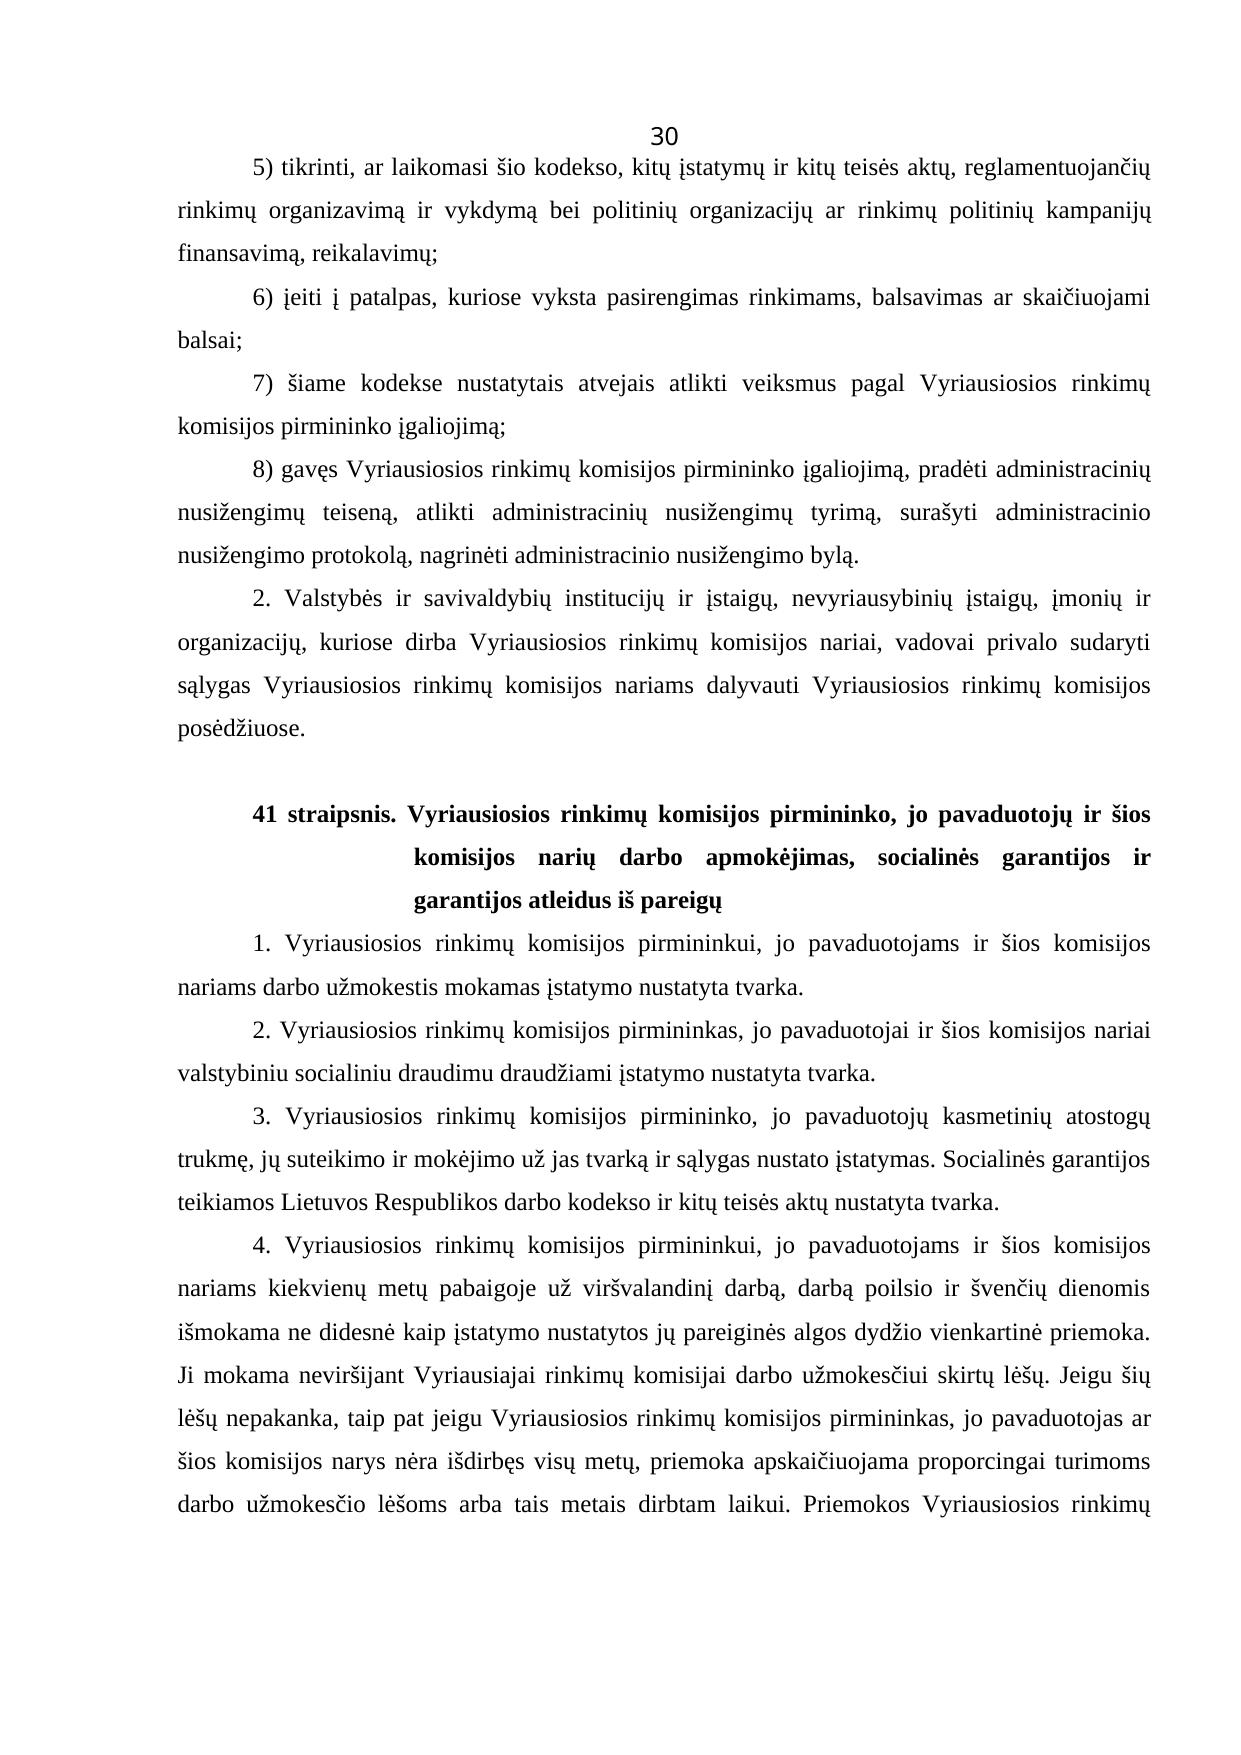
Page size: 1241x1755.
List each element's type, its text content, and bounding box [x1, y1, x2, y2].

text 5) tikrinti, ar laikomasi šio kodekso, kitų įstatymų ir kitų teisės aktų, reglamentuojančių rinkimų organizavimą ir vykdymą bei politinių organizacijų ar rinkimų politinių kampanijų finansavimą, reikalavimų; [177, 152, 1152, 267]
text 41 straipsnis. Vyriausiosios rinkimų komisijos pirmininko, jo pavaduotojų ir šios komisijos narių darbo apmokėjimas, socialinės garantijos ir garantijos atleidus iš pareigų [252, 799, 1152, 914]
text 2. Vyriausiosios rinkimų komisijos pirmininkas, jo pavaduotojai ir šios komisijos nariai valstybiniu socialiniu draudimu draudžiami įstatymo nustatyta tvarka. [177, 1015, 1152, 1087]
text 3. Vyriausiosios rinkimų komisijos pirmininko, jo pavaduotojų kasmetinių atostogų trukmę, jų suteikimo ir mokėjimo už jas tvarką ir sąlygas nustato įstatymas. Socialinės garantijos teikiamos Lietuvos Respublikos darbo kodekso ir kitų teisės aktų nustatyta tvarka. [177, 1101, 1152, 1216]
text 1. Vyriausiosios rinkimų komisijos pirmininkui, jo pavaduotojams ir šios komisijos nariams darbo užmokestis mokamas įstatymo nustatyta tvarka. [177, 928, 1152, 1000]
text 8) gavęs Vyriausiosios rinkimų komisijos pirmininko įgaliojimą, pradėti administracinių nusižengimų teiseną, atlikti administracinių nusižengimų tyrimą, surašyti administracinio nusižengimo protokolą, nagrinėti administracinio nusižengimo bylą. [177, 454, 1152, 569]
text 2. Valstybės ir savivaldybių institucijų ir įstaigų, nevyriausybinių įstaigų, įmonių ir organizacijų, kuriose dirba Vyriausiosios rinkimų komisijos nariai, vadovai privalo sudaryti sąlygas Vyriausiosios rinkimų komisijos nariams dalyvauti Vyriausiosios rinkimų komisijos posėdžiuose. [177, 583, 1152, 742]
text 7) šiame kodekse nustatytais atvejais atlikti veiksmus pagal Vyriausiosios rinkimų komisijos pirmininko įgaliojimą; [177, 368, 1152, 440]
text 6) įeiti į patalpas, kuriose vyksta pasirengimas rinkimams, balsavimas ar skaičiuojami balsai; [177, 282, 1152, 353]
text 4. Vyriausiosios rinkimų komisijos pirmininkui, jo pavaduotojams ir šios komisijos nariams kiekvienų metų pabaigoje už viršvalandinį darbą, darbą poilsio ir švenčių dienomis išmokama ne didesnė kaip įstatymo nustatytos jų pareiginės algos dydžio vienkartinė priemoka. Ji mokama neviršijant Vyriausiajai rinkimų komisijai darbo užmokesčiui skirtų lėšų. Jeigu šių lėšų nepakanka, taip pat jeigu Vyriausiosios rinkimų komisijos pirmininkas, jo pavaduotojas ar šios komisijos narys nėra išdirbęs visų metų, priemoka apskaičiuojama proporcingai turimoms darbo užmokesčio lėšoms arba tais metais dirbtam laikui. Priemokos Vyriausiosios rinkimų [177, 1230, 1152, 1518]
